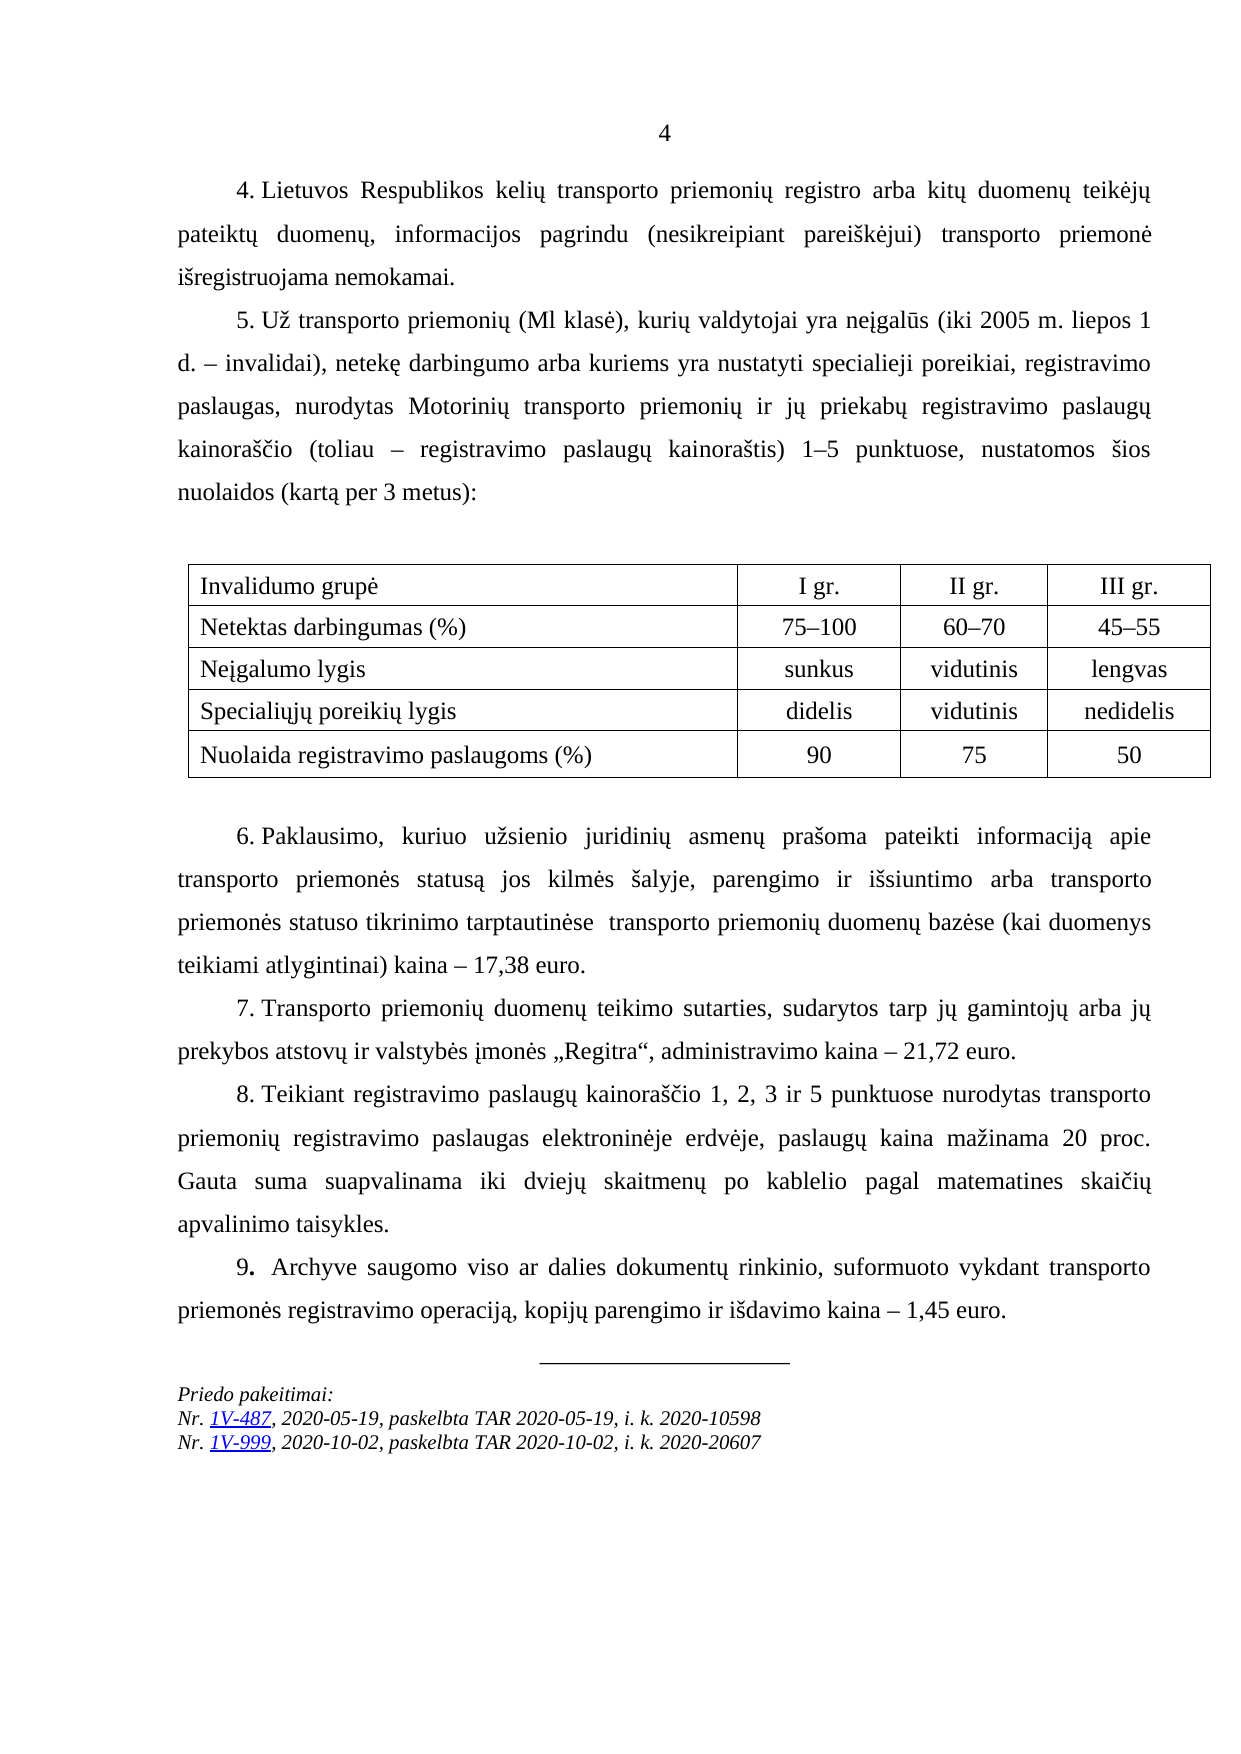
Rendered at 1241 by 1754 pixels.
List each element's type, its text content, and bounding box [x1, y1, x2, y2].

table_header Invalidumo grupė [189, 565, 737, 605]
text 6. Paklausimo, kuriuo užsienio juridinių asmenų prašoma pateikti informaciją apie transporto priemonės statusą jos kilmės šalyje, parengimo ir išsiuntimo arba transporto priemonės statuso tikrinimo tarptautinėse transporto priemonių duomenų bazėse (kai duomenys teikiami atlygintinai) kaina – 17,38 euro. [177, 821, 1152, 979]
table_cell 75 [901, 731, 1047, 777]
text ____________________ [177, 1338, 1152, 1367]
table_cell 45–55 [1048, 606, 1210, 647]
text Priedo pakeitimai: [177, 1381, 1152, 1406]
table_cell didelis [738, 690, 900, 730]
table_header II gr. [901, 565, 1047, 605]
table_cell 90 [738, 731, 900, 777]
text 8. Teikiant registravimo paslaugų kainoraščio 1, 2, 3 ir 5 punktuose nurodytas transporto priemonių registravimo paslaugas elektroninėje erdvėje, paslaugų kaina mažinama 20 proc. Gauta suma suapvalinama iki dviejų skaitmenų po kablelio pagal matematines skaičių apvalinimo taisykles. [177, 1079, 1152, 1238]
table_cell Neįgalumo lygis [189, 648, 737, 689]
table_cell Nuolaida registravimo paslaugoms (%) [189, 731, 737, 777]
table_cell vidutinis [901, 690, 1047, 730]
text Nr. 1V-999, 2020-10-02, paskelbta TAR 2020-10-02, i. k. 2020-20607 [177, 1429, 1152, 1454]
text Nr. 1V-487, 2020-05-19, paskelbta TAR 2020-05-19, i. k. 2020-10598 [177, 1406, 1152, 1429]
table_cell lengvas [1048, 648, 1210, 689]
table_cell 50 [1048, 731, 1210, 777]
table_cell 75–100 [738, 606, 900, 647]
table_cell vidutinis [901, 648, 1047, 689]
table_cell Netektas darbingumas (%) [189, 606, 737, 647]
table_cell Specialiųjų poreikių lygis [189, 690, 737, 730]
text 7. Transporto priemonių duomenų teikimo sutarties, sudarytos tarp jų gamintojų arba jų prekybos atstovų ir valstybės įmonės „Regitra“, administravimo kaina – 21,72 euro. [177, 993, 1152, 1065]
text 4. Lietuvos Respublikos kelių transporto priemonių registro arba kitų duomenų teikėjų pateiktų duomenų, informacijos pagrindu (nesikreipiant pareiškėjui) transporto priemonė išregistruojama nemokamai. [177, 176, 1152, 291]
table_cell nedidelis [1048, 690, 1210, 730]
text 5. Už transporto priemonių (Ml klasė), kurių valdytojai yra neįgalūs (iki 2005 m. liepos 1 d. – invalidai), netekę darbingumo arba kuriems yra nustatyti specialieji poreikiai, registravimo paslaugas, nurodytas Motorinių transporto priemonių ir jų priekabų registravimo paslaugų kainoraščio (toliau – registravimo paslaugų kainoraštis) 1–5 punktuose, nustatomos šios nuolaidos (kartą per 3 metus): [177, 305, 1152, 506]
table_header III gr. [1048, 565, 1210, 605]
table_header I gr. [738, 565, 900, 605]
table_cell 60–70 [901, 606, 1047, 647]
table_cell sunkus [738, 648, 900, 689]
text 9. Archyve saugomo viso ar dalies dokumentų rinkinio, suformuoto vykdant transporto priemonės registravimo operaciją, kopijų parengimo ir išdavimo kaina – 1,45 euro. [177, 1252, 1152, 1324]
